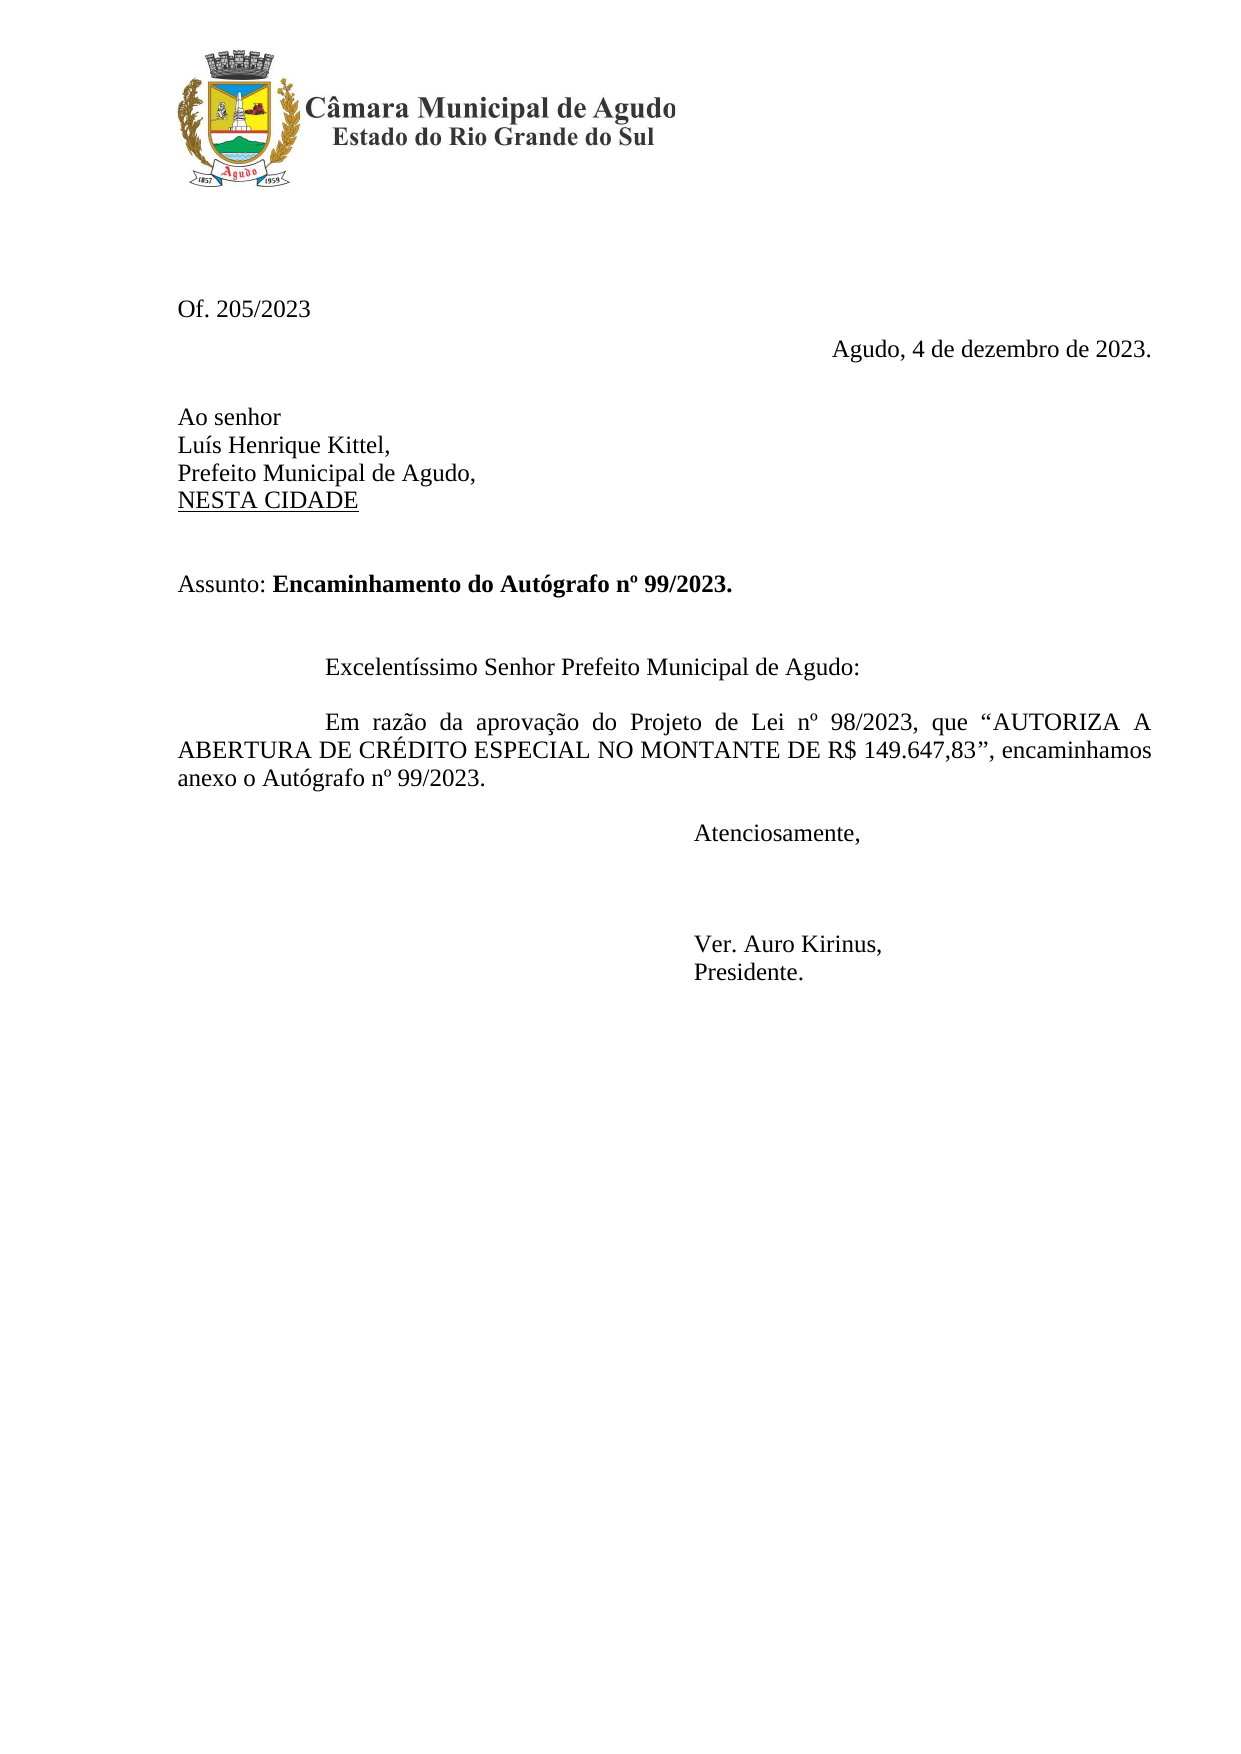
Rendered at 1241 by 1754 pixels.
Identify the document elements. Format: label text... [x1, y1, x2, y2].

picture [177, 50, 676, 187]
text Excelentíssimo Senhor Prefeito Municipal de Agudo: [177, 653, 1152, 681]
text Assunto: Encaminhamento do Autógrafo nº 99/2023. [177, 570, 1152, 597]
text Ver. Auro Kirinus, [546, 930, 1152, 958]
text Luís Henrique Kittel, [177, 431, 1152, 459]
text Atenciosamente, [546, 819, 1152, 847]
text Ao senhor [177, 403, 1152, 431]
text NESTA CIDADE [177, 487, 1152, 514]
text Agudo, 4 de dezembro de 2023. [177, 336, 1152, 363]
text Presidente. [546, 958, 1152, 985]
text Em razão da aprovação do Projeto de Lei nº 98/2023, que “AUTORIZA A ABERTURA DE CRÉDITO ESPECIAL NO MONTANTE DE R$ 149.647,83”, encaminhamos anexo o Autógrafo nº 99/2023. [177, 708, 1152, 791]
text Of. 205/2023 [177, 295, 1152, 323]
text Prefeito Municipal de Agudo, [177, 459, 1152, 487]
